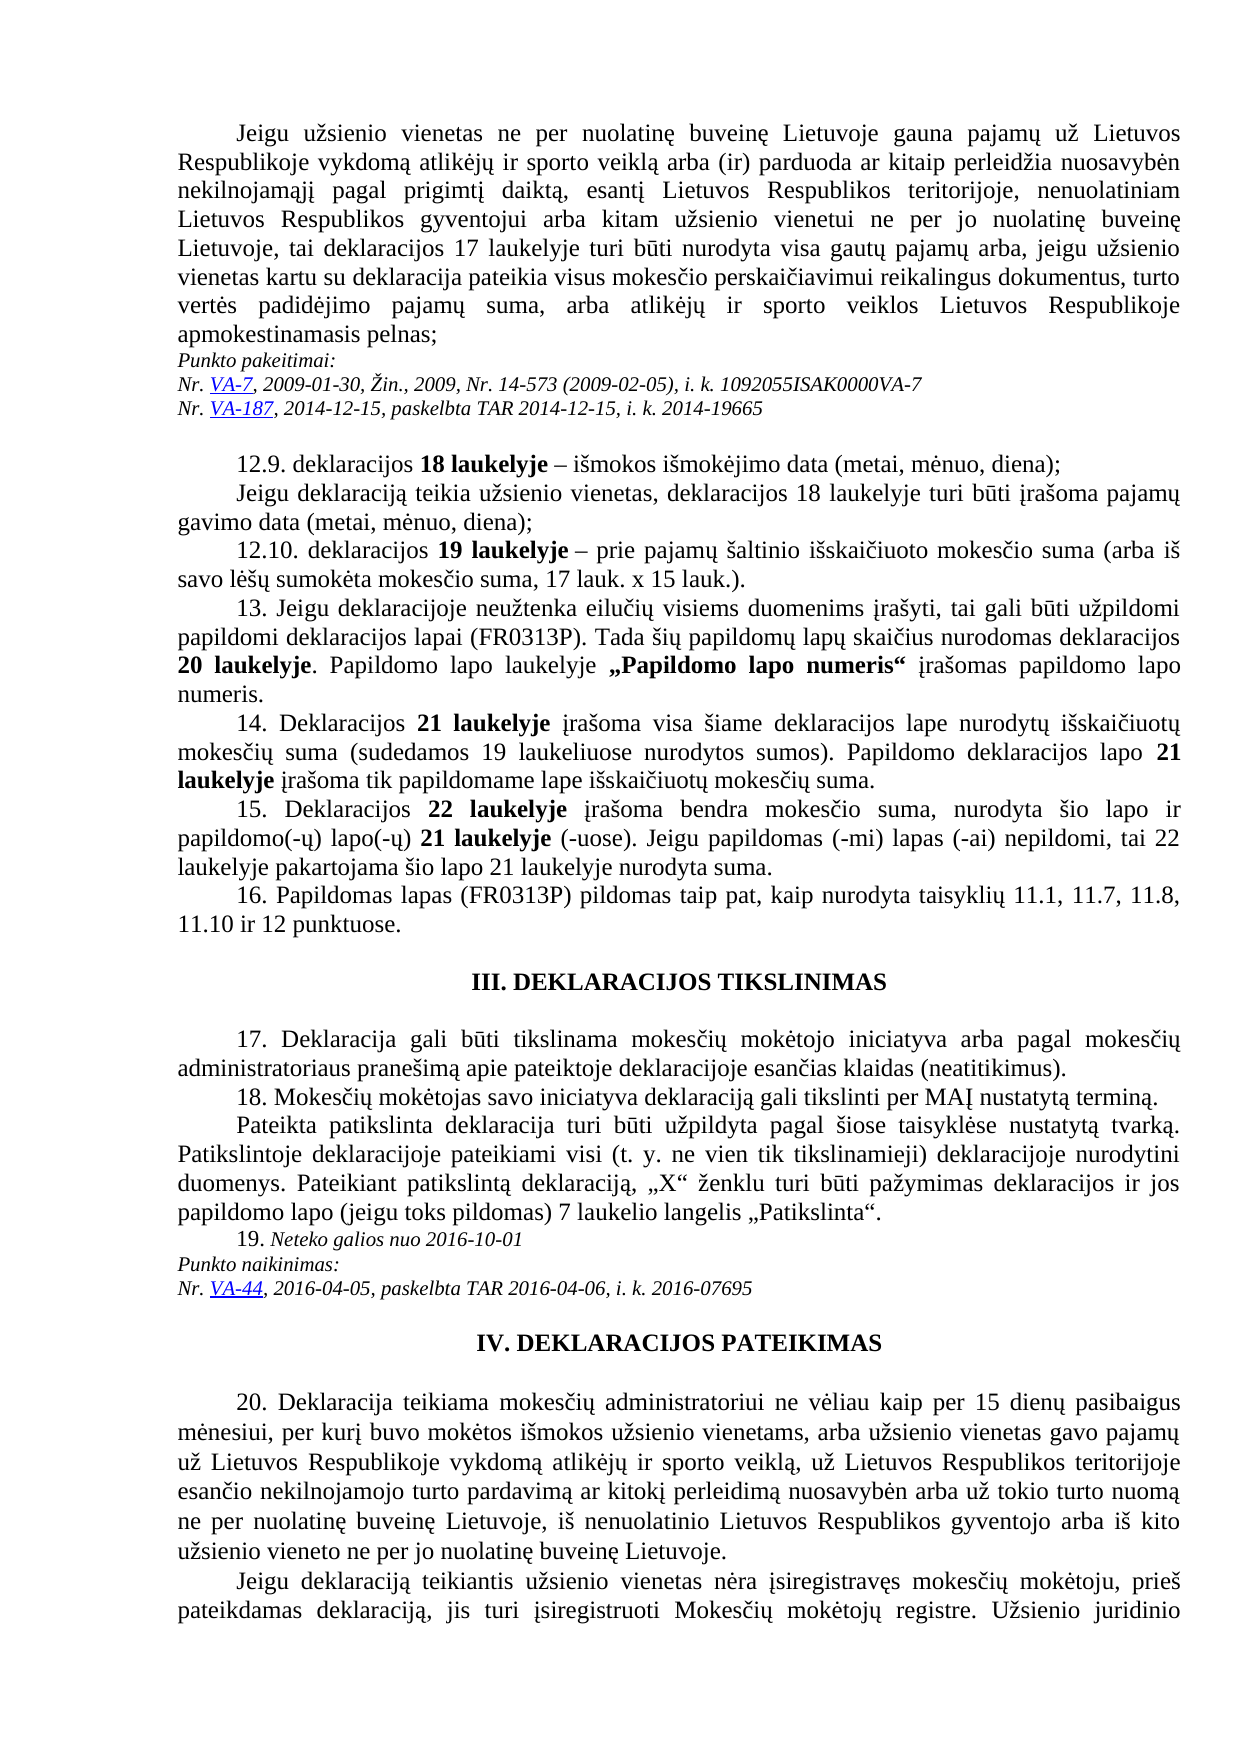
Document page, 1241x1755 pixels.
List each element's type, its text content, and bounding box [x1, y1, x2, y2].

text 18. Mokesčių mokėtojas savo iniciatyva deklaraciją gali tikslinti per MAĮ nustatytą terminą. [177, 1082, 1181, 1110]
text 20. Deklaracija teikiama mokesčių administratoriui ne vėliau kaip per 15 dienų pasibaigus mėnesiui, per kurį buvo mokėtos išmokos užsienio vienetams, arba užsienio vienetas gavo pajamų už Lietuvos Respublikoje vykdomą atlikėjų ir sporto veiklą, už Lietuvos Respublikos teritorijoje esančio nekilnojamojo turto pardavimą ar kitokį perleidimą nuosavybėn arba už tokio turto nuomą ne per nuolatinę buveinę Lietuvoje, iš nenuolatinio Lietuvos Respublikos gyventojo arba iš kito užsienio vieneto ne per jo nuolatinę buveinę Lietuvoje. [177, 1386, 1181, 1565]
text 16. Papildomas lapas (FR0313P) pildomas taip pat, kaip nurodyta taisyklių 11.1, 11.7, 11.8, 11.10 ir 12 punktuose. [177, 880, 1181, 938]
text Jeigu deklaraciją teikia užsienio vienetas, deklaracijos 18 laukelyje turi būti įrašoma pajamų gavimo data (metai, mėnuo, diena); [177, 478, 1181, 535]
text Punkto pakeitimai: [177, 348, 1181, 372]
text 14. Deklaracijos 21 laukelyje įrašoma visa šiame deklaracijos lape nurodytų išskaičiuotų mokesčių suma (sudedamos 19 laukeliuose nurodytos sumos). Papildomo deklaracijos lapo 21 laukelyje įrašoma tik papildomame lape išskaičiuotų mokesčių suma. [177, 708, 1181, 794]
text Nr. VA-187, 2014-12-15, paskelbta TAR 2014-12-15, i. k. 2014-19665 [177, 396, 1181, 420]
text Pateikta patikslinta deklaracija turi būti užpildyta pagal šiose taisyklėse nustatytą tvarką. Patikslintoje deklaracijoje pateikiami visi (t. y. ne vien tik tikslinamieji) deklaracijoje nurodytini duomenys. Pateikiant patikslintą deklaraciją, „X“ ženklu turi būti pažymimas deklaracijos ir jos papildomo lapo (jeigu toks pildomas) 7 laukelio langelis „Patikslinta“. [177, 1110, 1181, 1225]
text 15. Deklaracijos 22 laukelyje įrašoma bendra mokesčio suma, nurodyta šio lapo ir papildomo(-ų) lapo(-ų) 21 laukelyje (-uose). Jeigu papildomas (-mi) lapas (-ai) nepildomi, tai 22 laukelyje pakartojama šio lapo 21 laukelyje nurodyta suma. [177, 794, 1181, 880]
text Nr. VA-44, 2016-04-05, paskelbta TAR 2016-04-06, i. k. 2016-07695 [177, 1276, 1181, 1300]
text Jeigu deklaraciją teikiantis užsienio vienetas nėra įsiregistravęs mokesčių mokėtoju, prieš pateikdamas deklaraciją, jis turi įsiregistruoti Mokesčių mokėtojų registre. Užsienio juridinio [177, 1565, 1181, 1624]
text Jeigu užsienio vienetas ne per nuolatinę buveinę Lietuvoje gauna pajamų už Lietuvos Respublikoje vykdomą atlikėjų ir sporto veiklą arba (ir) parduoda ar kitaip perleidžia nuosavybėn nekilnojamąjį pagal prigimtį daiktą, esantį Lietuvos Respublikos teritorijoje, nenuolatiniam Lietuvos Respublikos gyventojui arba kitam užsienio vienetui ne per jo nuolatinę buveinę Lietuvoje, tai deklaracijos 17 laukelyje turi būti nurodyta visa gautų pajamų arba, jeigu užsienio vienetas kartu su deklaracija pateikia visus mokesčio perskaičiavimui reikalingus dokumentus, turto vertės padidėjimo pajamų suma, arba atlikėjų ir sporto veiklos Lietuvos Respublikoje apmokestinamasis pelnas; [177, 118, 1181, 348]
text Punkto naikinimas: [177, 1252, 1181, 1276]
text 13. Jeigu deklaracijoje neužtenka eilučių visiems duomenims įrašyti, tai gali būti užpildomi papildomi deklaracijos lapai (FR0313P). Tada šių papildomų lapų skaičius nurodomas deklaracijos 20 laukelyje. Papildomo lapo laukelyje „Papildomo lapo numeris“ įrašomas papildomo lapo numeris. [177, 593, 1181, 708]
text Nr. VA-7, 2009-01-30, Žin., 2009, Nr. 14-573 (2009-02-05), i. k. 1092055ISAK0000VA-7 [177, 372, 1181, 396]
text 12.10. deklaracijos 19 laukelyje – prie pajamų šaltinio išskaičiuoto mokesčio suma (arba iš savo lėšų sumokėta mokesčio suma, 17 lauk. x 15 lauk.). [177, 535, 1181, 593]
text 12.9. deklaracijos 18 laukelyje – išmokos išmokėjimo data (metai, mėnuo, diena); [177, 449, 1181, 478]
text IV. DEKLARACIJOS PATEIKIMAS [177, 1328, 1181, 1357]
text III. DEKLARACIJOS TIKSLINIMAS [177, 967, 1181, 995]
text 17. Deklaracija gali būti tikslinama mokesčių mokėtojo iniciatyva arba pagal mokesčių administratoriaus pranešimą apie pateiktoje deklaracijoje esančias klaidas (neatitikimus). [177, 1024, 1181, 1082]
text 19. Neteko galios nuo 2016-10-01 [177, 1225, 1181, 1252]
